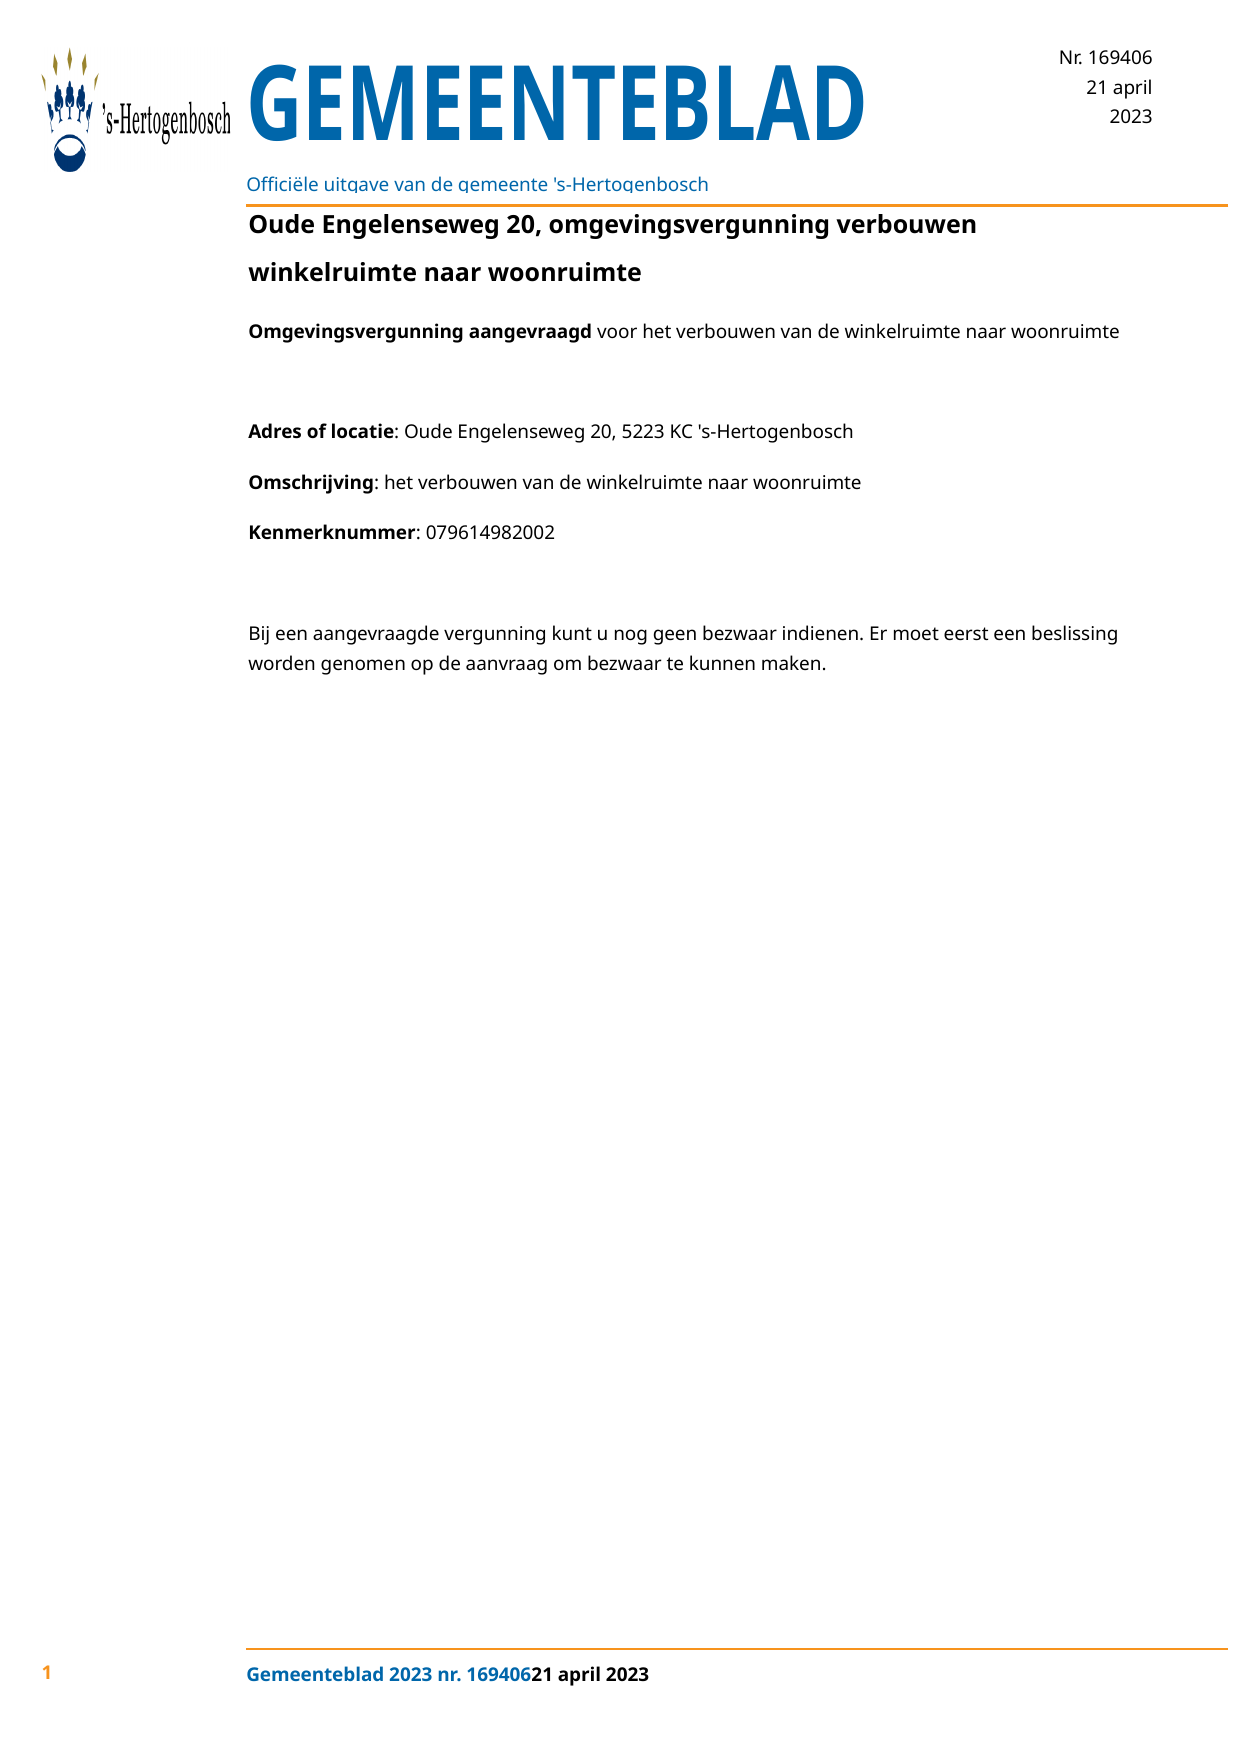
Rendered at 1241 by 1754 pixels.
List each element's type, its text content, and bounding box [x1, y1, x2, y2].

text Omschrijving: het verbouwen van de winkelruimte naar woonruimte [248, 469, 1152, 495]
text Kenmerknummer: 079614982002 [248, 519, 1152, 545]
text Oude Engelenseweg 20, omgevingsvergunning verbouwen winkelruimte naar woonruimte [248, 207, 1152, 288]
text Adres of locatie: Oude Engelenseweg 20, 5223 KC 's-Hertogenbosch [248, 419, 1152, 444]
picture [41, 47, 231, 172]
text Omgevingsvergunning aangevraagd voor het verbouwen van de winkelruimte naar woonruimte [248, 318, 1152, 344]
text Bij een aangevraagde vergunning kunt u nog geen bezwaar indienen. Er moet eerst een beslissing worden genomen op de aanvraag om bezwaar te kunnen maken. [248, 620, 1152, 676]
